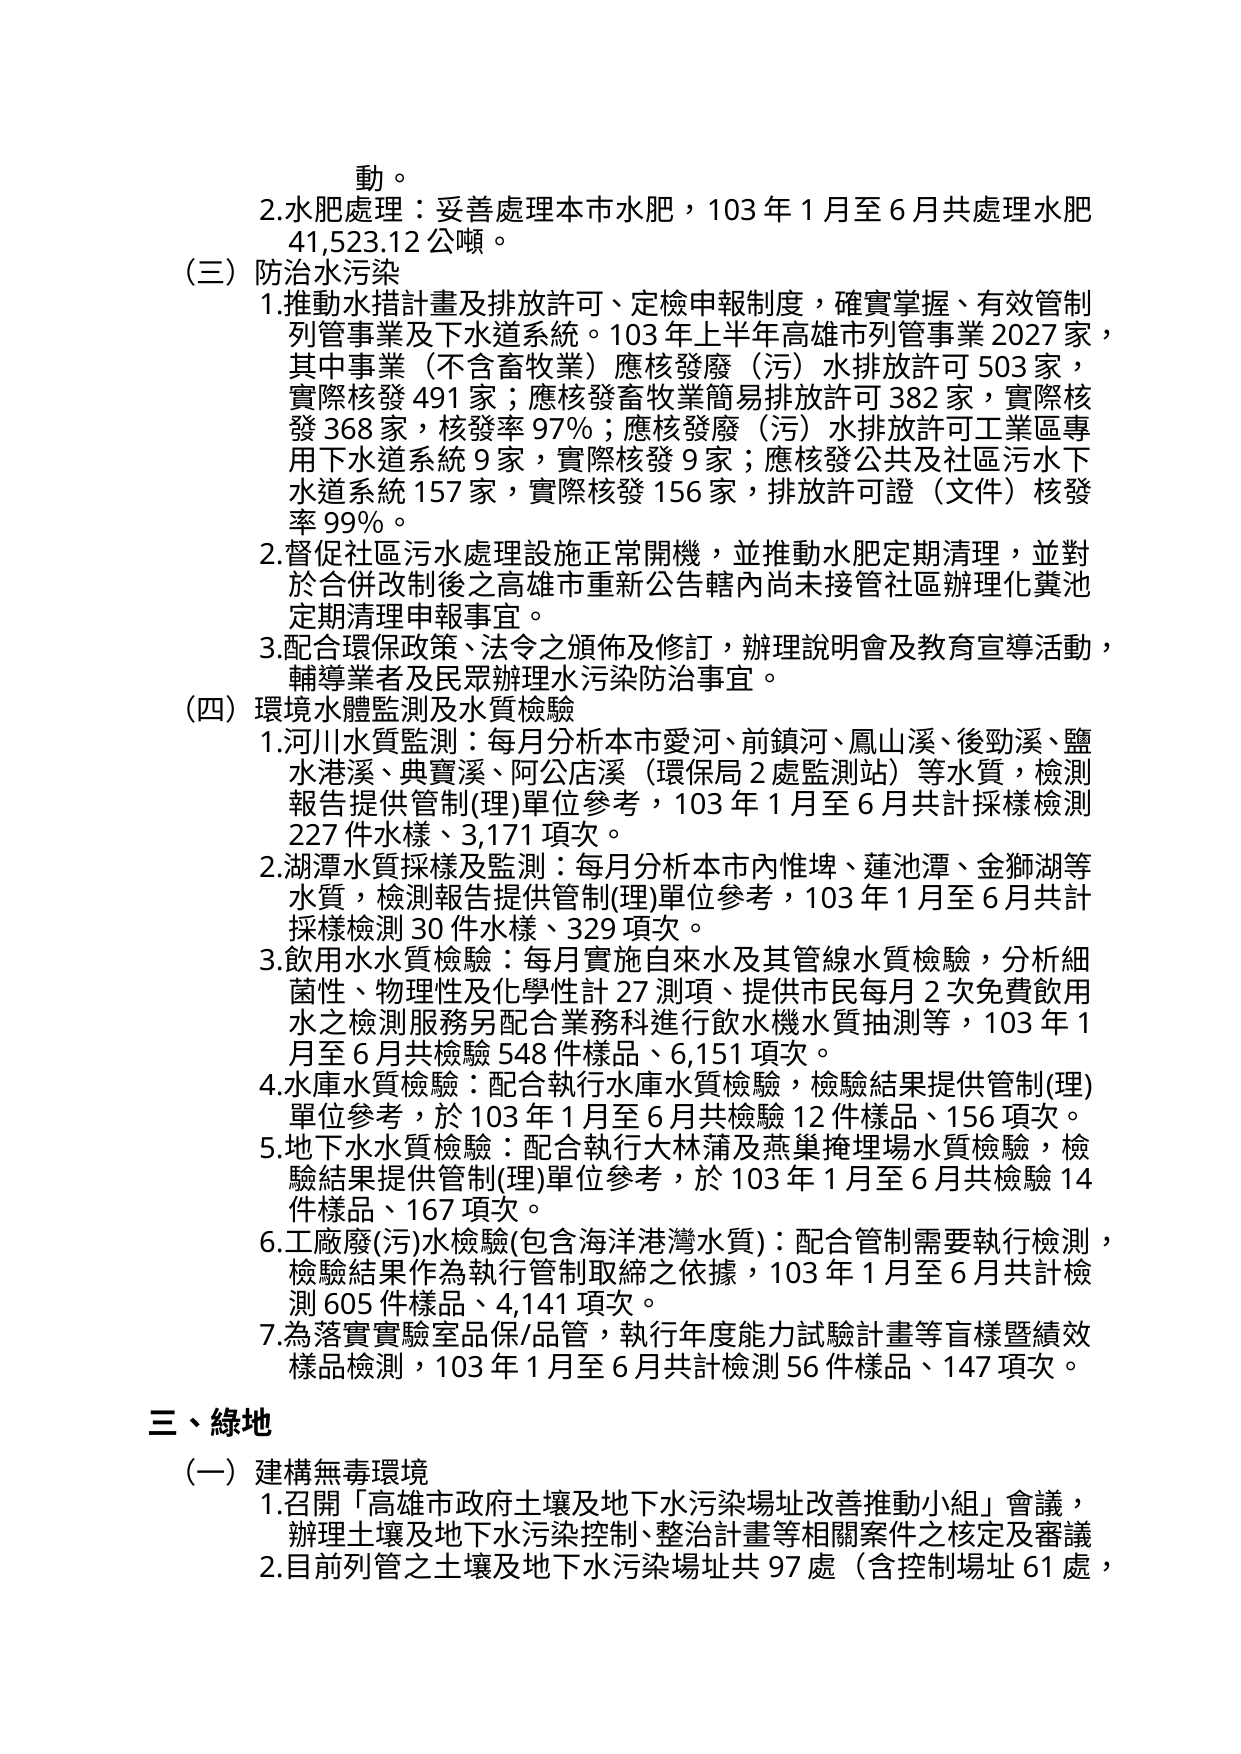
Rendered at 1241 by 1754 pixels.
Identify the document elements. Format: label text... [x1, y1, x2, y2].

text 1.河川水質監測：每月分析本市愛河、前鎮河、鳳山溪、後勁溪、鹽水港溪、典寶溪、阿公店溪（環保局2處監測站）等水質，檢測報告提供管制(理)單位參考，103年1月至6月共計採樣檢測227件水樣、3,171項次。 [259, 727, 1092, 852]
text 3.飲用水水質檢驗：每月實施自來水及其管線水質檢驗，分析細菌性、物理性及化學性計27測項、提供市民每月2次免費飲用水之檢測服務另配合業務科進行飲水機水質抽測等，103年1月至6月共檢驗548件樣品、6,151項次。 [259, 946, 1092, 1071]
text 2.水肥處理：妥善處理本巿水肥，103年1月至6月共處理水肥41,523.12公噸。 [259, 196, 1092, 258]
text 5.地下水水質檢驗：配合執行大林蒲及燕巢掩埋場水質檢驗，檢驗結果提供管制(理)單位參考，於103年1月至6月共檢驗14件樣品、167項次。 [259, 1133, 1092, 1227]
text 動。 [283, 164, 1092, 196]
text （一）建構無毒環境 [148, 1458, 1092, 1489]
text 2.督促社區污水處理設施正常開機，並推動水肥定期清理，並對於合併改制後之高雄市重新公告轄內尚未接管社區辦理化糞池定期清理申報事宜。 [259, 539, 1092, 633]
text 2.湖潭水質採樣及監測：每月分析本市內惟埤、蓮池潭、金獅湖等水質，檢測報告提供管制(理)單位參考，103年1月至6月共計採樣檢測30件水樣、329項次。 [259, 852, 1092, 946]
text 6.工廠廢(污)水檢驗(包含海洋港灣水質)：配合管制需要執行檢測，檢驗結果作為執行管制取締之依據，103年1月至6月共計檢測605件樣品、4,141項次。 [259, 1227, 1092, 1321]
text 2.目前列管之土壤及地下水污染場址共97處（含控制場址61處，整治場址15處，及應變措施場址21處），面積為698公頃，本府環保局將依據土壤及地下水污染整治法積極推動後續污染改善事宜。 [259, 1552, 1092, 1583]
text 3.配合環保政策、法令之頒佈及修訂，辦理說明會及教育宣導活動，輔導業者及民眾辦理水污染防治事宜。 [259, 633, 1092, 696]
text 三、綠地 [148, 1383, 1092, 1458]
text （四）環境水體監測及水質檢驗 [148, 696, 1092, 727]
text 1.推動水措計畫及排放許可、定檢申報制度，確實掌握、有效管制列管事業及下水道系統。103年上半年高雄市列管事業2027家，其中事業（不含畜牧業）應核發廢（污）水排放許可503家，實際核發491家；應核發畜牧業簡易排放許可382家，實際核發368家，核發率97％；應核發廢（污）水排放許可工業區專用下水道系統9家，實際核發9家；應核發公共及社區污水下水道系統157家，實際核發156家，排放許可證（文件）核發率99％。 [259, 289, 1092, 539]
text 1.召開「高雄市政府土壤及地下水污染場址改善推動小組」會議，辦理土壤及地下水污染控制、整治計畫等相關案件之核定及審議。 [259, 1489, 1092, 1552]
text 7.為落實實驗室品保/品管，執行年度能力試驗計畫等盲樣暨績效樣品檢測，103年1月至6月共計檢測56件樣品、147項次。 [259, 1321, 1092, 1383]
text 4.水庫水質檢驗：配合執行水庫水質檢驗，檢驗結果提供管制(理)單位參考，於103年1月至6月共檢驗12件樣品、156項次。 [259, 1071, 1092, 1133]
text （三）防治水污染 [148, 258, 1092, 289]
